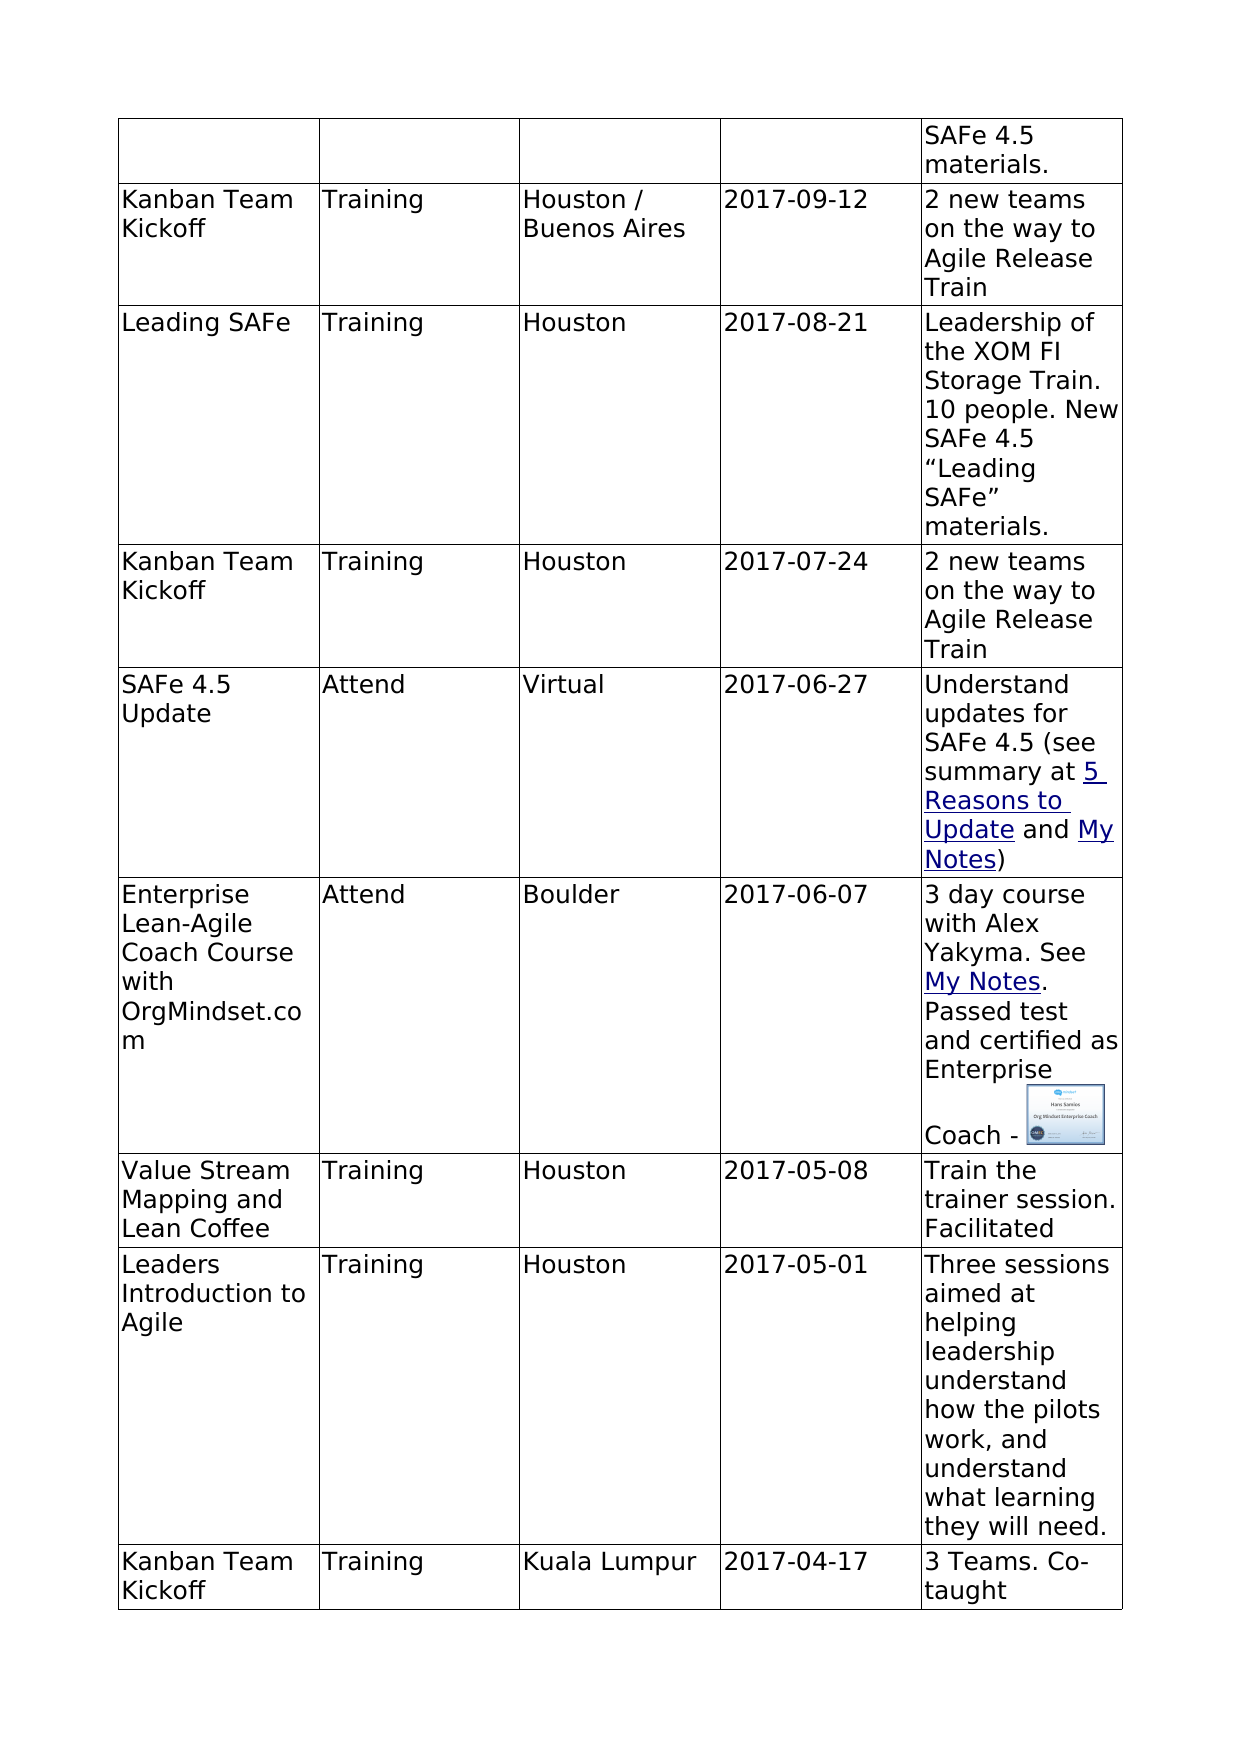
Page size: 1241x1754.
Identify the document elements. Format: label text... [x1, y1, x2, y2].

table_cell Enterprise Lean-Agile Coach Course with OrgMindset.com [119, 878, 319, 1153]
table_cell Virtual [520, 668, 720, 877]
table_cell Training [320, 545, 519, 667]
table_cell Attend [320, 668, 519, 877]
table_cell 2017-04-17 [721, 1545, 921, 1609]
table_cell 2 new teams on the way to Agile Release Train [922, 184, 1122, 305]
table_cell [119, 119, 319, 182]
table_cell Leaders Introduction to Agile [119, 1248, 319, 1544]
table_cell Houston / Buenos Aires [520, 184, 720, 305]
table_cell 2017-08-21 [721, 306, 921, 544]
table_cell Training [320, 1248, 519, 1544]
table_cell SAFe 4.5 Update [119, 668, 319, 877]
table_cell Leading SAFe [119, 306, 319, 544]
table_cell Leadership of the XOM FI Storage Train. 10 people. New SAFe 4.5 “Leading SAFe” materials. [922, 306, 1122, 544]
table_cell 2017-06-27 [721, 668, 921, 877]
table_cell 2 new teams on the way to Agile Release Train [922, 545, 1122, 667]
table_cell Kanban Team Kickoff [119, 184, 319, 305]
table_cell Kanban Team Kickoff [119, 545, 319, 667]
table_cell 3 day course with Alex Yakyma. See My Notes. Passed test and certified as Enterprise Coach - [922, 878, 1122, 1153]
table_cell 2017-05-08 [721, 1154, 921, 1247]
table_cell 2017-05-01 [721, 1248, 921, 1544]
table_cell Houston [520, 545, 720, 667]
table_cell 3 Teams. Co-taught [922, 1545, 1122, 1609]
picture [1026, 1084, 1105, 1145]
table_cell Training [320, 1154, 519, 1247]
table_cell [520, 119, 720, 182]
table_cell Kuala Lumpur [520, 1545, 720, 1609]
table_cell Value Stream Mapping and Lean Coffee [119, 1154, 319, 1247]
table_cell Boulder [520, 878, 720, 1153]
table_cell 2017-07-24 [721, 545, 921, 667]
table_cell Kanban Team Kickoff [119, 1545, 319, 1609]
table_cell Attend [320, 878, 519, 1153]
table_cell Houston [520, 306, 720, 544]
table_cell 2017-09-12 [721, 184, 921, 305]
table_cell Training [320, 306, 519, 544]
table_cell Houston [520, 1154, 720, 1247]
table_cell [320, 119, 519, 182]
table_cell Training [320, 1545, 519, 1609]
table_cell Three sessions aimed at helping leadership understand how the pilots work, and understand what learning they will need. [922, 1248, 1122, 1544]
table_cell Train the trainer session. Facilitated [922, 1154, 1122, 1247]
table_cell Understand updates for SAFe 4.5 (see summary at 5 Reasons to Update and My Notes) [922, 668, 1122, 877]
table_cell Training [320, 184, 519, 305]
table_cell SAFe 4.5 materials. [922, 119, 1122, 182]
table_cell 2017-06-07 [721, 878, 921, 1153]
table_cell [721, 119, 921, 182]
table_cell Houston [520, 1248, 720, 1544]
